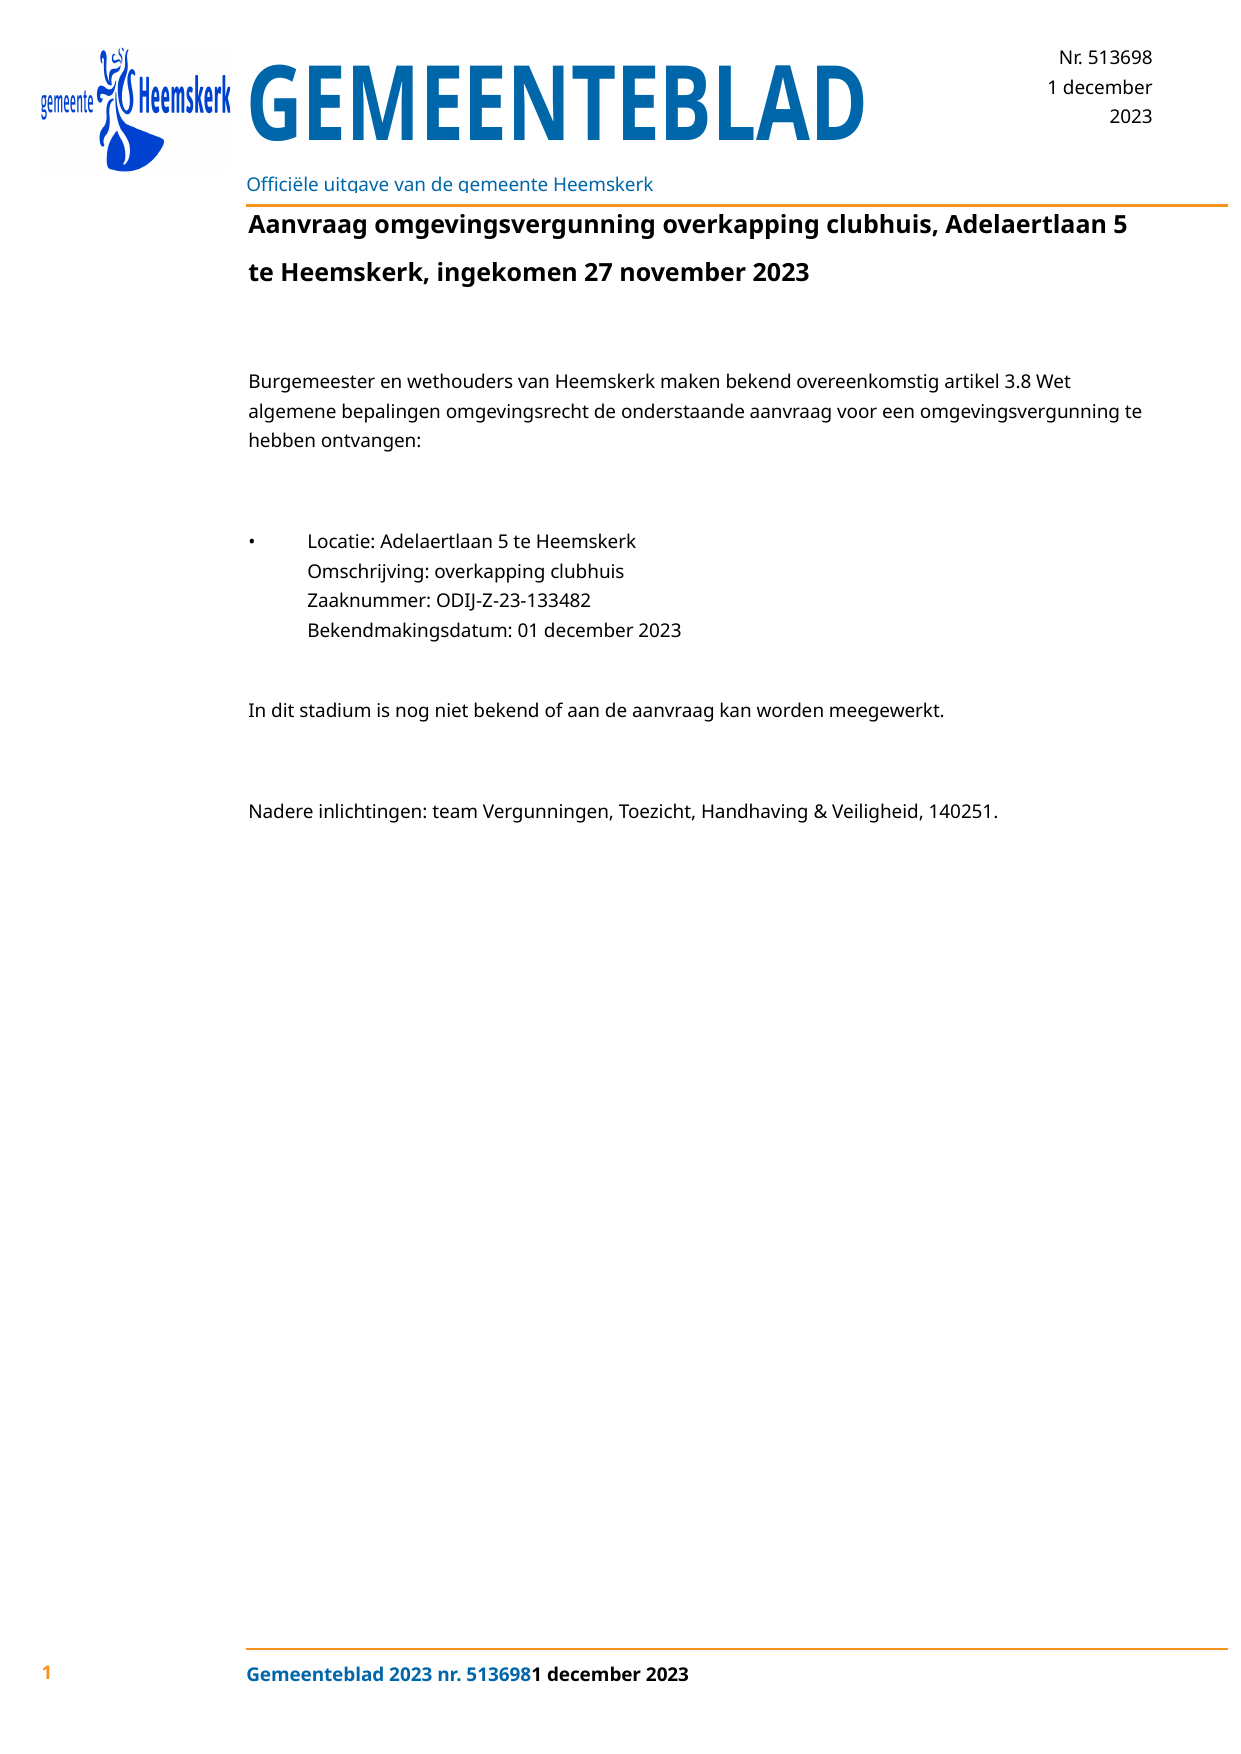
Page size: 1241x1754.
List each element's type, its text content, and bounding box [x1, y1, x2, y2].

list Bekendmakingsdatum: 01 december 2023 [248, 617, 1152, 643]
text Burgemeester en wethouders van Heemskerk maken bekend overeenkomstig artikel 3.8 Wet algemene bepalingen omgevingsrecht de onderstaande aanvraag voor een omgevingsvergunning te hebben ontvangen: [248, 368, 1152, 453]
list Locatie: Adelaertlaan 5 te Heemskerk [248, 528, 1152, 554]
text In dit stadium is nog niet bekend of aan de aanvraag kan worden meegewerkt. [248, 697, 1152, 723]
text Nadere inlichtingen: team Vergunningen, Toezicht, Handhaving & Veiligheid, 140251. [248, 798, 1152, 824]
list Omschrijving: overkapping clubhuis [248, 558, 1152, 584]
list Zaaknummer: ODIJ-Z-23-133482 [248, 587, 1152, 613]
picture [41, 47, 231, 172]
text Aanvraag omgevingsvergunning overkapping clubhuis, Adelaertlaan 5 te Heemskerk, ingekomen 27 november 2023 [248, 207, 1152, 288]
